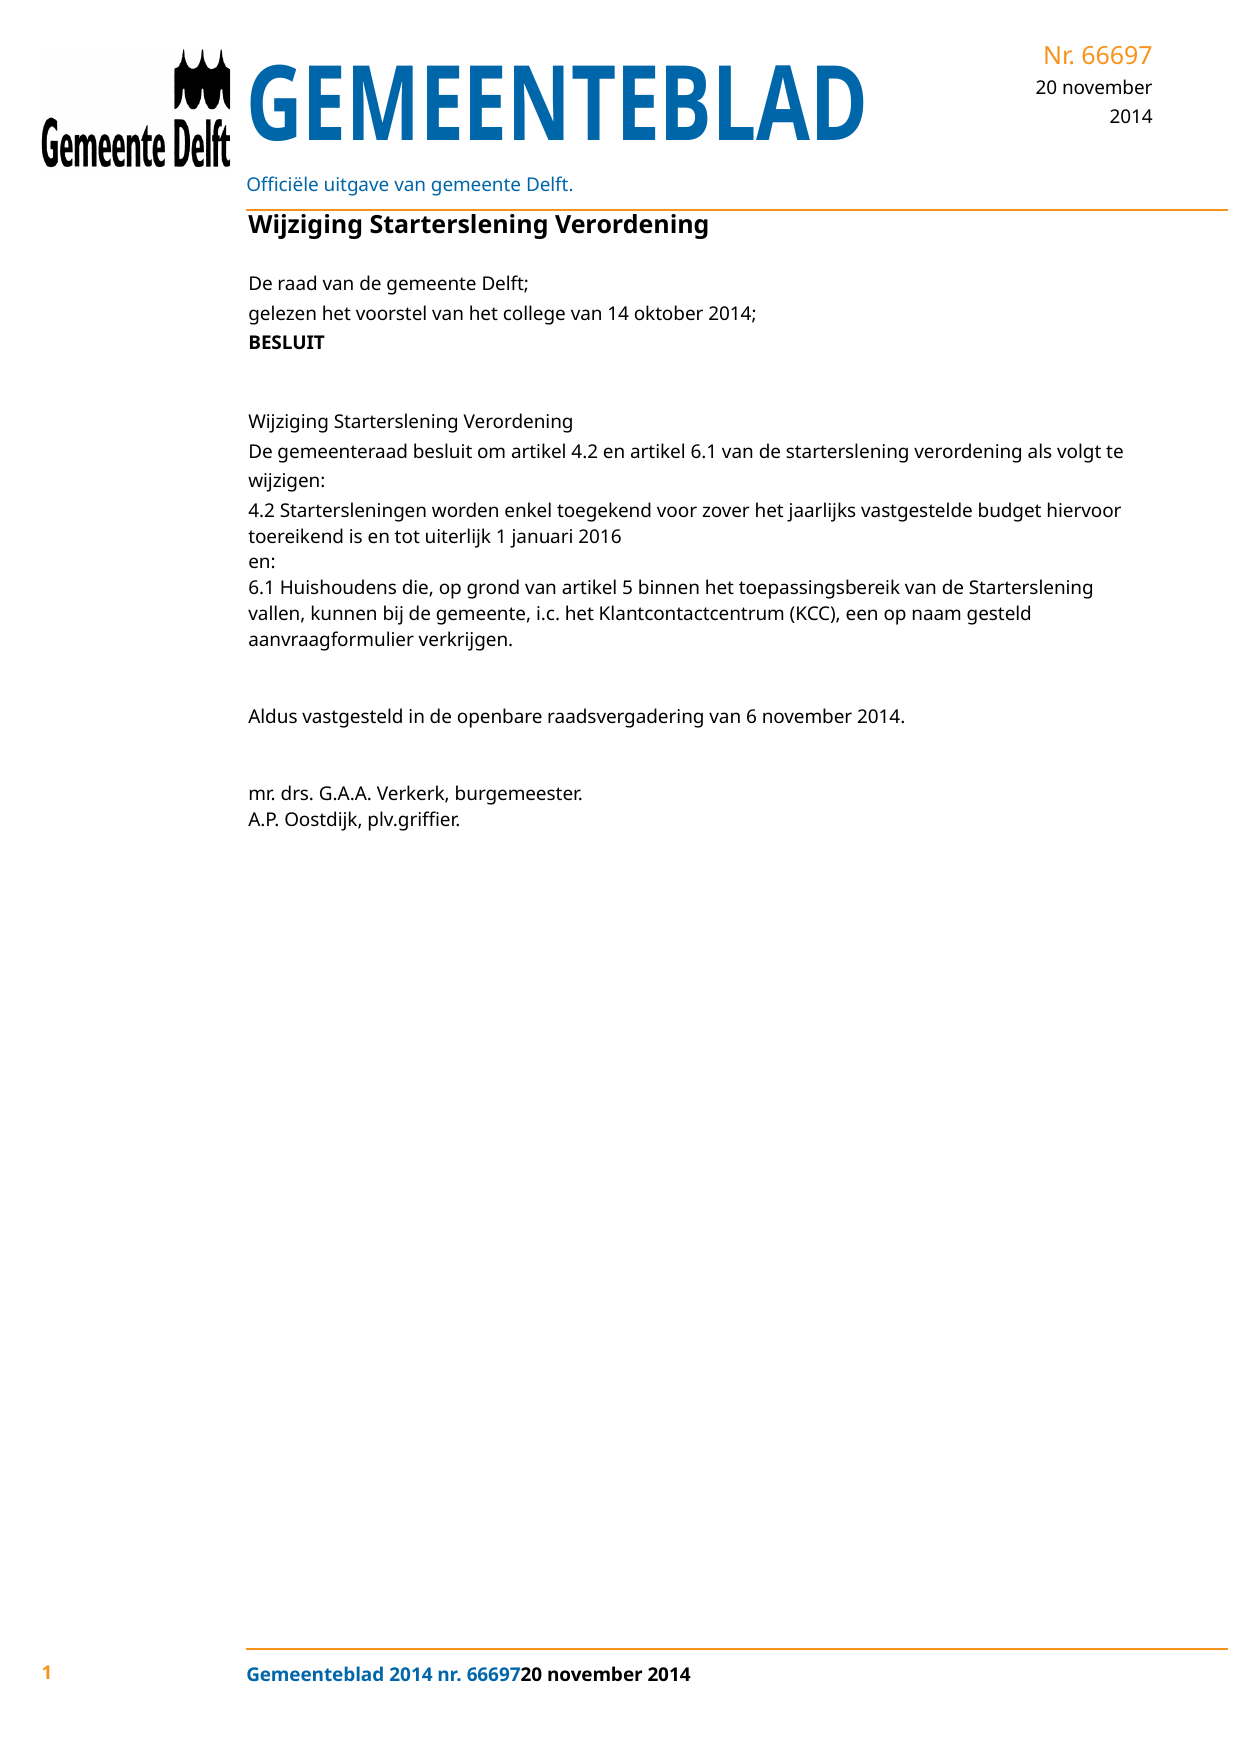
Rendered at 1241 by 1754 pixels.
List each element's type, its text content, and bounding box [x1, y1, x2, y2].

text Wijziging Starterslening Verordening [248, 408, 1152, 434]
text gelezen het voorstel van het college van 14 oktober 2014; [248, 300, 1152, 326]
text Wijziging Starterslening Verordening [248, 211, 1152, 241]
text 4.2 Startersleningen worden enkel toegekend voor zover het jaarlijks vastgestelde budget hiervoor toereikend is en tot uiterlijk 1 januari 2016 [248, 497, 1152, 548]
text BESLUIT [248, 329, 1152, 355]
text Aldus vastgesteld in de openbare raadsvergadering van 6 november 2014. [248, 703, 1152, 729]
text mr. drs. G.A.A. Verkerk, burgemeester. [248, 780, 1152, 806]
text De gemeenteraad besluit om artikel 4.2 en artikel 6.1 van de starterslening verordening als volgt te wijzigen: [248, 438, 1152, 493]
text en: [248, 548, 1152, 574]
text 6.1 Huishoudens die, op grond van artikel 5 binnen het toepassingsbereik van de Starterslening vallen, kunnen bij de gemeente, i.c. het Klantcontactcentrum (KCC), een op naam gesteld aanvraagformulier verkrijgen. [248, 574, 1152, 651]
text A.P. Oostdijk, plv.griffier. [248, 806, 1152, 832]
text De raad van de gemeente Delft; [248, 270, 1152, 296]
picture [41, 47, 231, 172]
